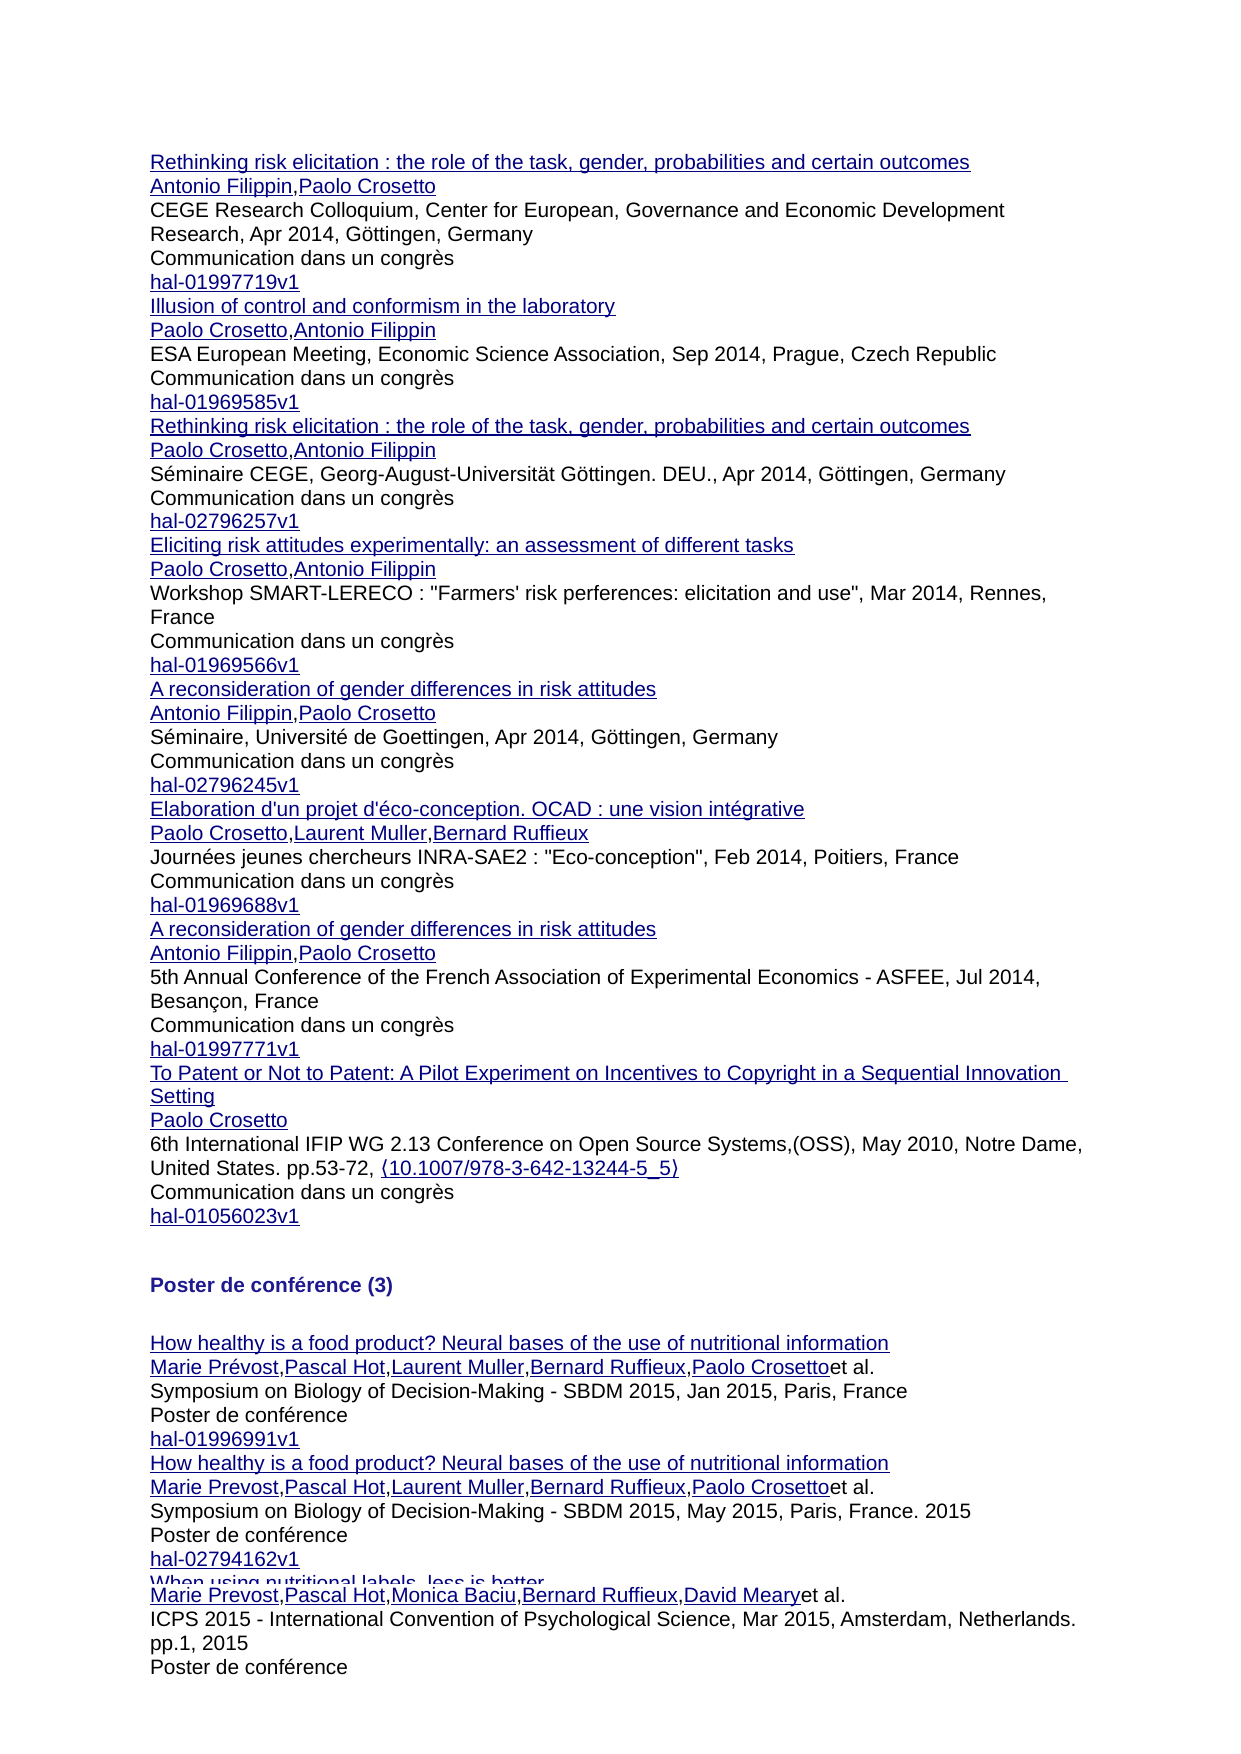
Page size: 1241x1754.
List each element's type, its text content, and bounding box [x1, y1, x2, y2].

table_cell Elaboration d'un projet d'éco-conception. OCAD : une vision intégrative Paolo Crosetto,Laurent Muller,Bernard Ruffieux Journées jeunes chercheurs INRA-SAE2 : "Eco-conception", Feb 2014, Poitiers, France Communication dans un congrès hal-01969688v1 [150, 797, 1090, 917]
table_cell When using nutritional labels, less is better Marie Prevost,Pascal Hot,Monica Baciu,Bernard Ruffieux,David Mearyet al. ICPS 2015 - International Convention of Psychological Science, Mar 2015, Amsterdam, Netherlands. pp.1, 2015 Poster de conférence [150, 1571, 1090, 1679]
table_cell Illusion of control and conformism in the laboratory Paolo Crosetto,Antonio Filippin ESA European Meeting, Economic Science Association, Sep 2014, Prague, Czech Republic Communication dans un congrès hal-01969585v1 [150, 294, 1090, 413]
table_cell A reconsideration of gender differences in risk attitudes Antonio Filippin,Paolo Crosetto 5th Annual Conference of the French Association of Experimental Economics - ASFEE, Jul 2014, Besançon, France Communication dans un congrès hal-01997771v1 [150, 917, 1090, 1060]
table_cell A reconsideration of gender differences in risk attitudes Antonio Filippin,Paolo Crosetto Séminaire, Université de Goettingen, Apr 2014, Göttingen, Germany Communication dans un congrès hal-02796245v1 [150, 677, 1090, 797]
table_cell Rethinking risk elicitation : the role of the task, gender, probabilities and certain outcomes Antonio Filippin,Paolo Crosetto CEGE Research Colloquium, Center for European, Governance and Economic Development Research, Apr 2014, Göttingen, Germany Communication dans un congrès hal-01997719v1 [150, 150, 1090, 294]
subtitle Poster de conférence (3) [150, 1273, 1090, 1297]
table_cell How healthy is a food product? Neural bases of the use of nutritional information Marie Prevost,Pascal Hot,Laurent Muller,Bernard Ruffieux,Paolo Crosettoet al. Symposium on Biology of Decision-Making - SBDM 2015, May 2015, Paris, France. 2015 Poster de conférence hal-02794162v1 [150, 1451, 1090, 1571]
table_header How healthy is a food product? Neural bases of the use of nutritional information Marie Prévost,Pascal Hot,Laurent Muller,Bernard Ruffieux,Paolo Crosettoet al. Symposium on Biology of Decision-Making - SBDM 2015, Jan 2015, Paris, France Poster de conférence hal-01996991v1 [150, 1331, 1090, 1451]
table_cell Rethinking risk elicitation : the role of the task, gender, probabilities and certain outcomes Paolo Crosetto,Antonio Filippin Séminaire CEGE, Georg-August-Universität Göttingen. DEU., Apr 2014, Göttingen, Germany Communication dans un congrès hal-02796257v1 [150, 414, 1090, 533]
table_cell To Patent or Not to Patent: A Pilot Experiment on Incentives to Copyright in a Sequential Innovation Setting Paolo Crosetto 6th International IFIP WG 2.13 Conference on Open Source Systems,(OSS), May 2010, Notre Dame, United States. pp.53-72, ⟨10.1007/978-3-642-13244-5_5⟩ Communication dans un congrès hal-01056023v1 [150, 1060, 1090, 1228]
table_cell Eliciting risk attitudes experimentally: an assessment of different tasks Paolo Crosetto,Antonio Filippin Workshop SMART-LERECO : "Farmers' risk perferences: elicitation and use", Mar 2014, Rennes, France Communication dans un congrès hal-01969566v1 [150, 533, 1090, 677]
